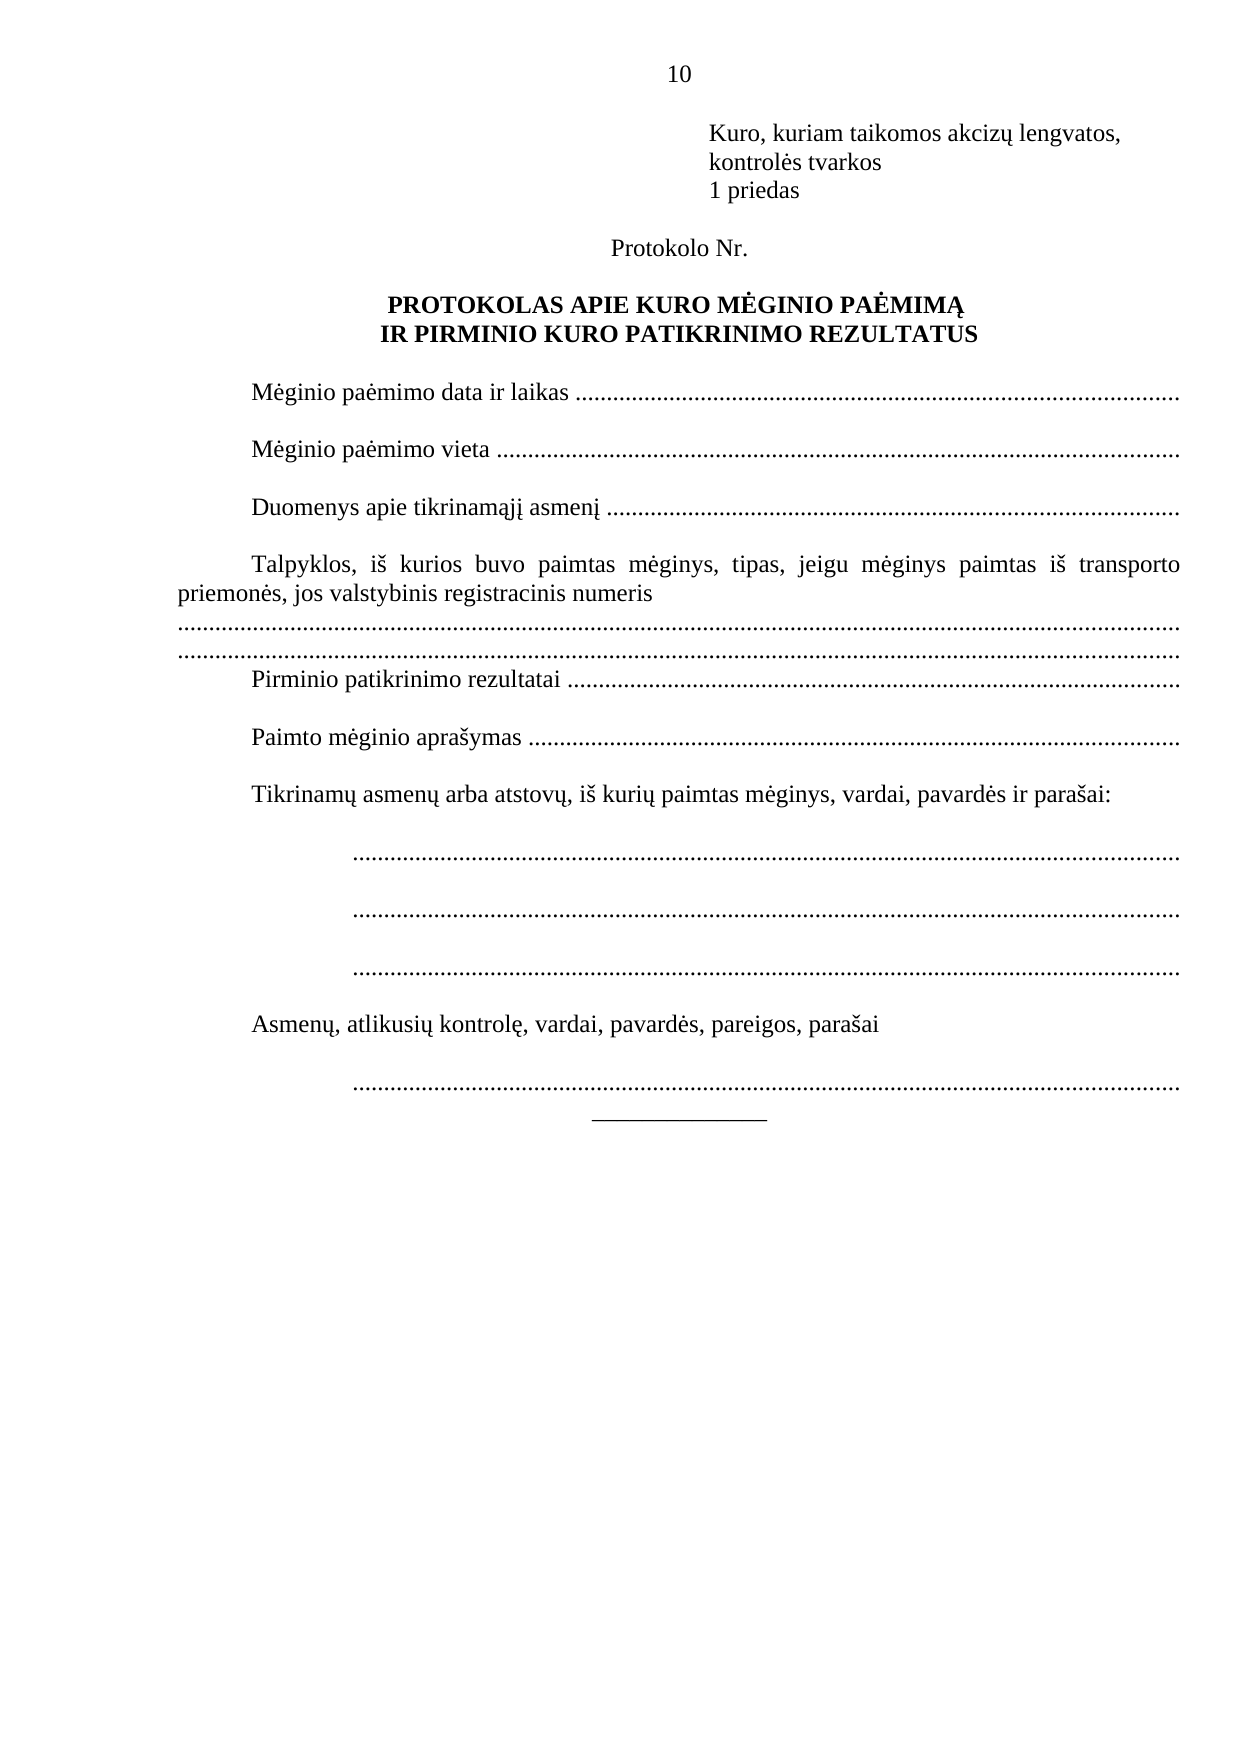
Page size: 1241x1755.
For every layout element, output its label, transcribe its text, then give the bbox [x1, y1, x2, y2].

text Pirminio patikrinimo rezultatai [177, 664, 1181, 693]
text Protokolo Nr. [177, 233, 1181, 262]
text Mėginio paėmimo data ir laikas [177, 377, 1181, 406]
text ______________ [177, 1096, 1181, 1124]
text Asmenų, atlikusių kontrolę, vardai, pavardės, pareigos, parašai [177, 1009, 1181, 1038]
text Talpyklos, iš kurios buvo paimtas mėginys, tipas, jeigu mėginys paimtas iš transporto priemonės, jos valstybinis registracinis numeris [177, 549, 1181, 607]
text Mėginio paėmimo vieta [177, 434, 1181, 463]
text 1 priedas [177, 176, 1181, 204]
text Kuro, kuriam taikomos akcizų lengvatos, [709, 118, 1181, 147]
text PROTOKOLAS APIE KURO MĖGINIO PAĖMIMĄ [177, 291, 1181, 319]
text IR PIRMINIO KURO PATIKRINIMO REZULTATUS [177, 319, 1181, 348]
text Duomenys apie tikrinamąjį asmenį [177, 492, 1181, 521]
text Paimto mėginio aprašymas [177, 722, 1181, 751]
text Tikrinamų asmenų arba atstovų, iš kurių paimtas mėginys, vardai, pavardės ir parašai: [177, 779, 1181, 808]
text kontrolės tvarkos [177, 147, 1181, 176]
